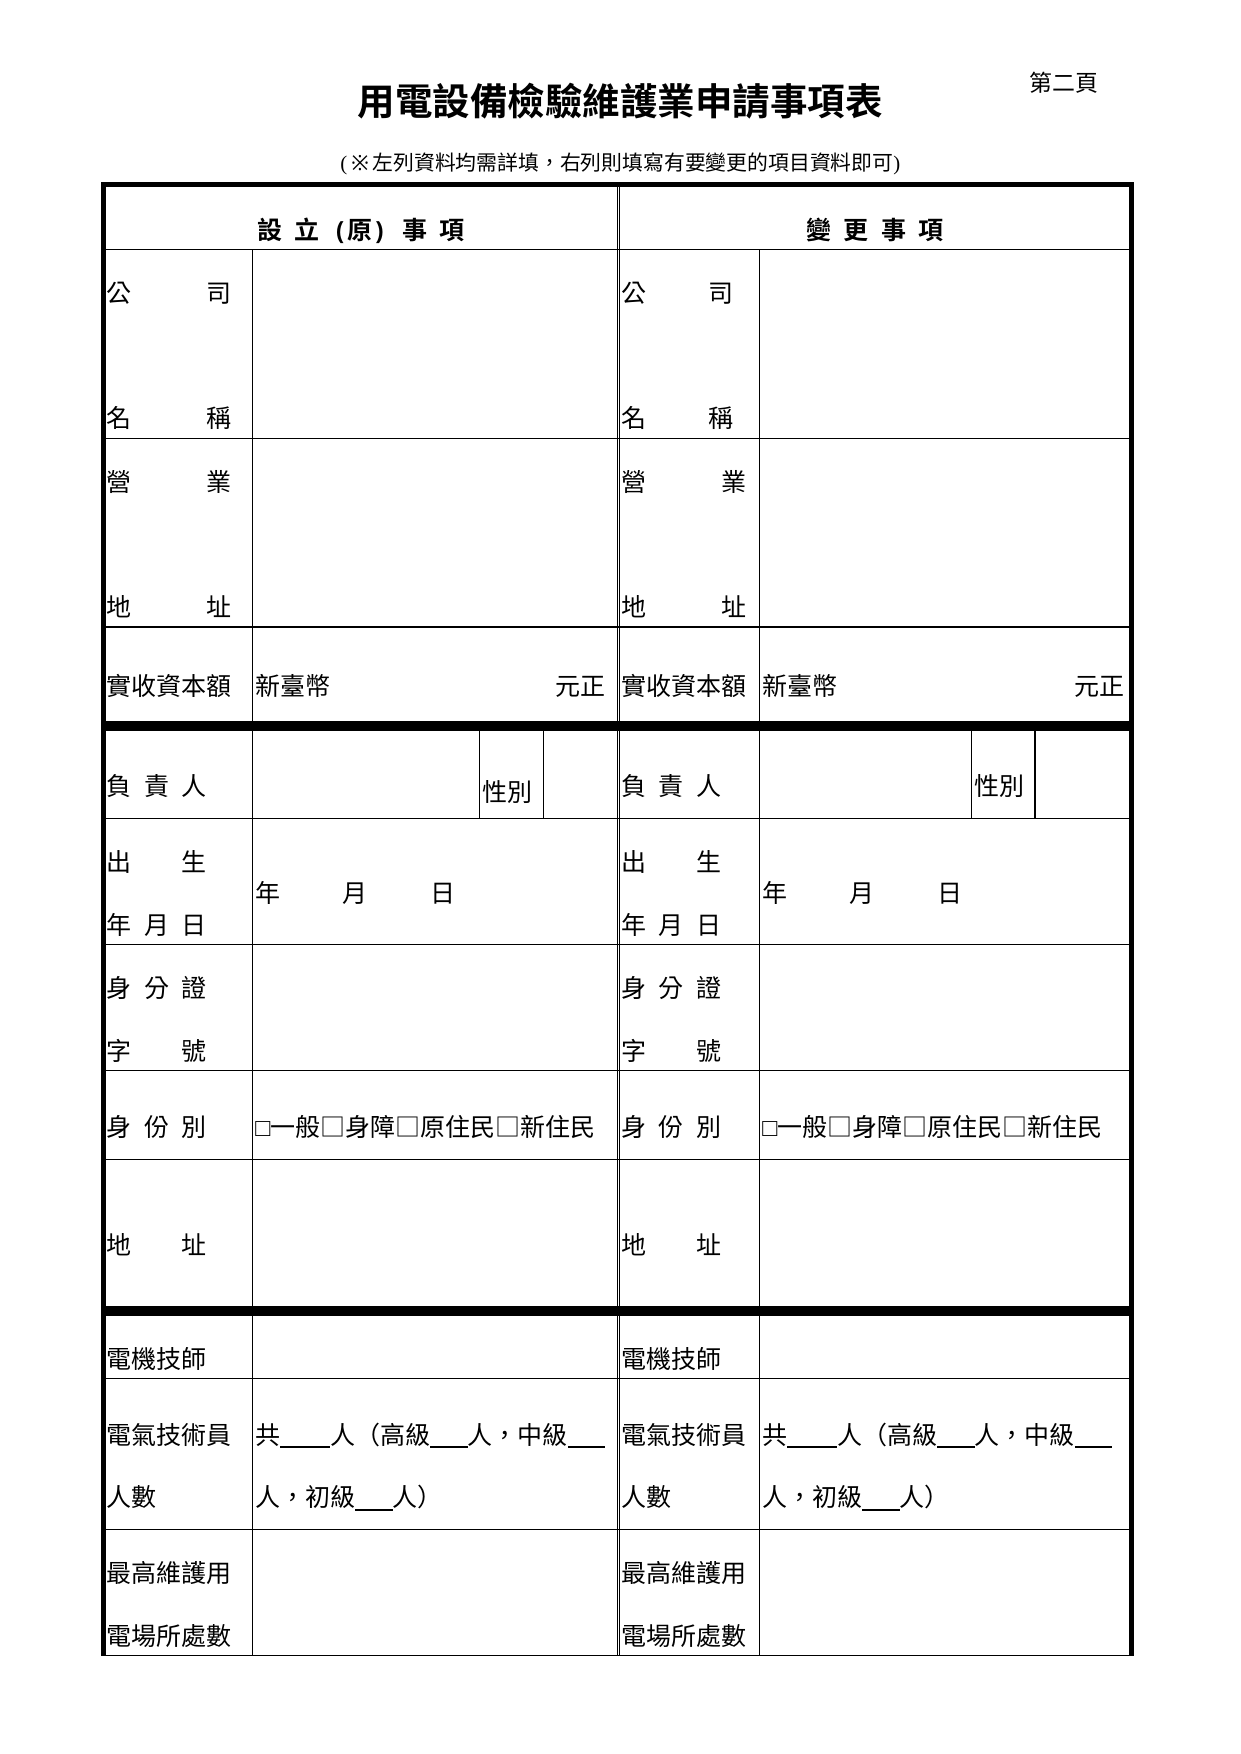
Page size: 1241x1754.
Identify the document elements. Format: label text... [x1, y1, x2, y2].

table_cell [253, 439, 617, 626]
table_cell 身 分 證 字 號 [106, 945, 252, 1070]
table_header 設 立 (原) 事 項 [106, 187, 617, 249]
table_cell [544, 731, 617, 818]
table_cell 地 址 [106, 1160, 252, 1306]
table_cell [253, 1160, 617, 1306]
table_cell 電機技師 [620, 1316, 759, 1378]
table_cell 公 司 名 稱 [106, 250, 252, 438]
table_cell 年 月 日 [253, 819, 617, 944]
table_cell [760, 945, 1129, 1070]
table_cell □一般□身障□原住民□新住民 [253, 1071, 617, 1159]
table_cell 營 業 地 址 [106, 439, 252, 626]
table_cell 出 生 年 月 日 [620, 819, 759, 944]
text (※左列資料均需詳填，右列則填寫有要變更的項目資料即可) [59, 119, 1181, 182]
table_cell 實收資本額 [620, 628, 759, 721]
table_cell 地 址 [620, 1160, 759, 1306]
table_cell 性別 [972, 731, 1034, 818]
table_cell 共 人（高級 人，中級 人，初級 人） [253, 1379, 617, 1529]
table_cell 出 生 年 月 日 [106, 819, 252, 944]
table_cell 公 司 名 稱 [620, 250, 759, 438]
table_header 變 更 事 項 [620, 187, 1129, 249]
table_cell [253, 1530, 617, 1655]
table_cell 電機技師 [106, 1316, 252, 1378]
table_cell [253, 731, 479, 818]
table_cell [1036, 731, 1129, 818]
table_cell 新臺幣 元正 [760, 628, 1129, 721]
table_cell [760, 1530, 1129, 1655]
table_cell [760, 731, 971, 818]
table_cell 最高維護用電場所處數 [620, 1530, 759, 1655]
table_cell [253, 250, 617, 438]
table_cell 最高維護用電場所處數 [106, 1530, 252, 1655]
table_cell [253, 945, 617, 1070]
text 第二頁 [1029, 65, 1139, 98]
table_cell 實收資本額 [106, 628, 252, 721]
table_cell 性別 [480, 731, 543, 818]
table_cell 身 分 證 字 號 [620, 945, 759, 1070]
table_cell 新臺幣 元正 [253, 628, 617, 721]
table_cell 電氣技術員人數 [620, 1379, 759, 1529]
table_cell [760, 250, 1129, 438]
table_cell 負 責 人 [106, 731, 252, 818]
table_cell 年 月 日 [760, 819, 1129, 944]
table_cell 電氣技術員人數 [106, 1379, 252, 1529]
table_cell □一般□身障□原住民□新住民 [760, 1071, 1129, 1159]
table_cell [760, 439, 1129, 626]
table_cell [253, 1316, 617, 1378]
table_cell [760, 1316, 1129, 1378]
table_cell [760, 1160, 1129, 1306]
table_cell 身 份 別 [620, 1071, 759, 1159]
table_cell 負 責 人 [620, 731, 759, 818]
table_cell 營 業 地 址 [620, 439, 759, 626]
table_cell 身 份 別 [106, 1071, 252, 1159]
text 用電設備檢驗維護業申請事項表 [59, 57, 1181, 119]
table_cell 共 人（高級 人，中級 人，初級 人） [760, 1379, 1129, 1529]
